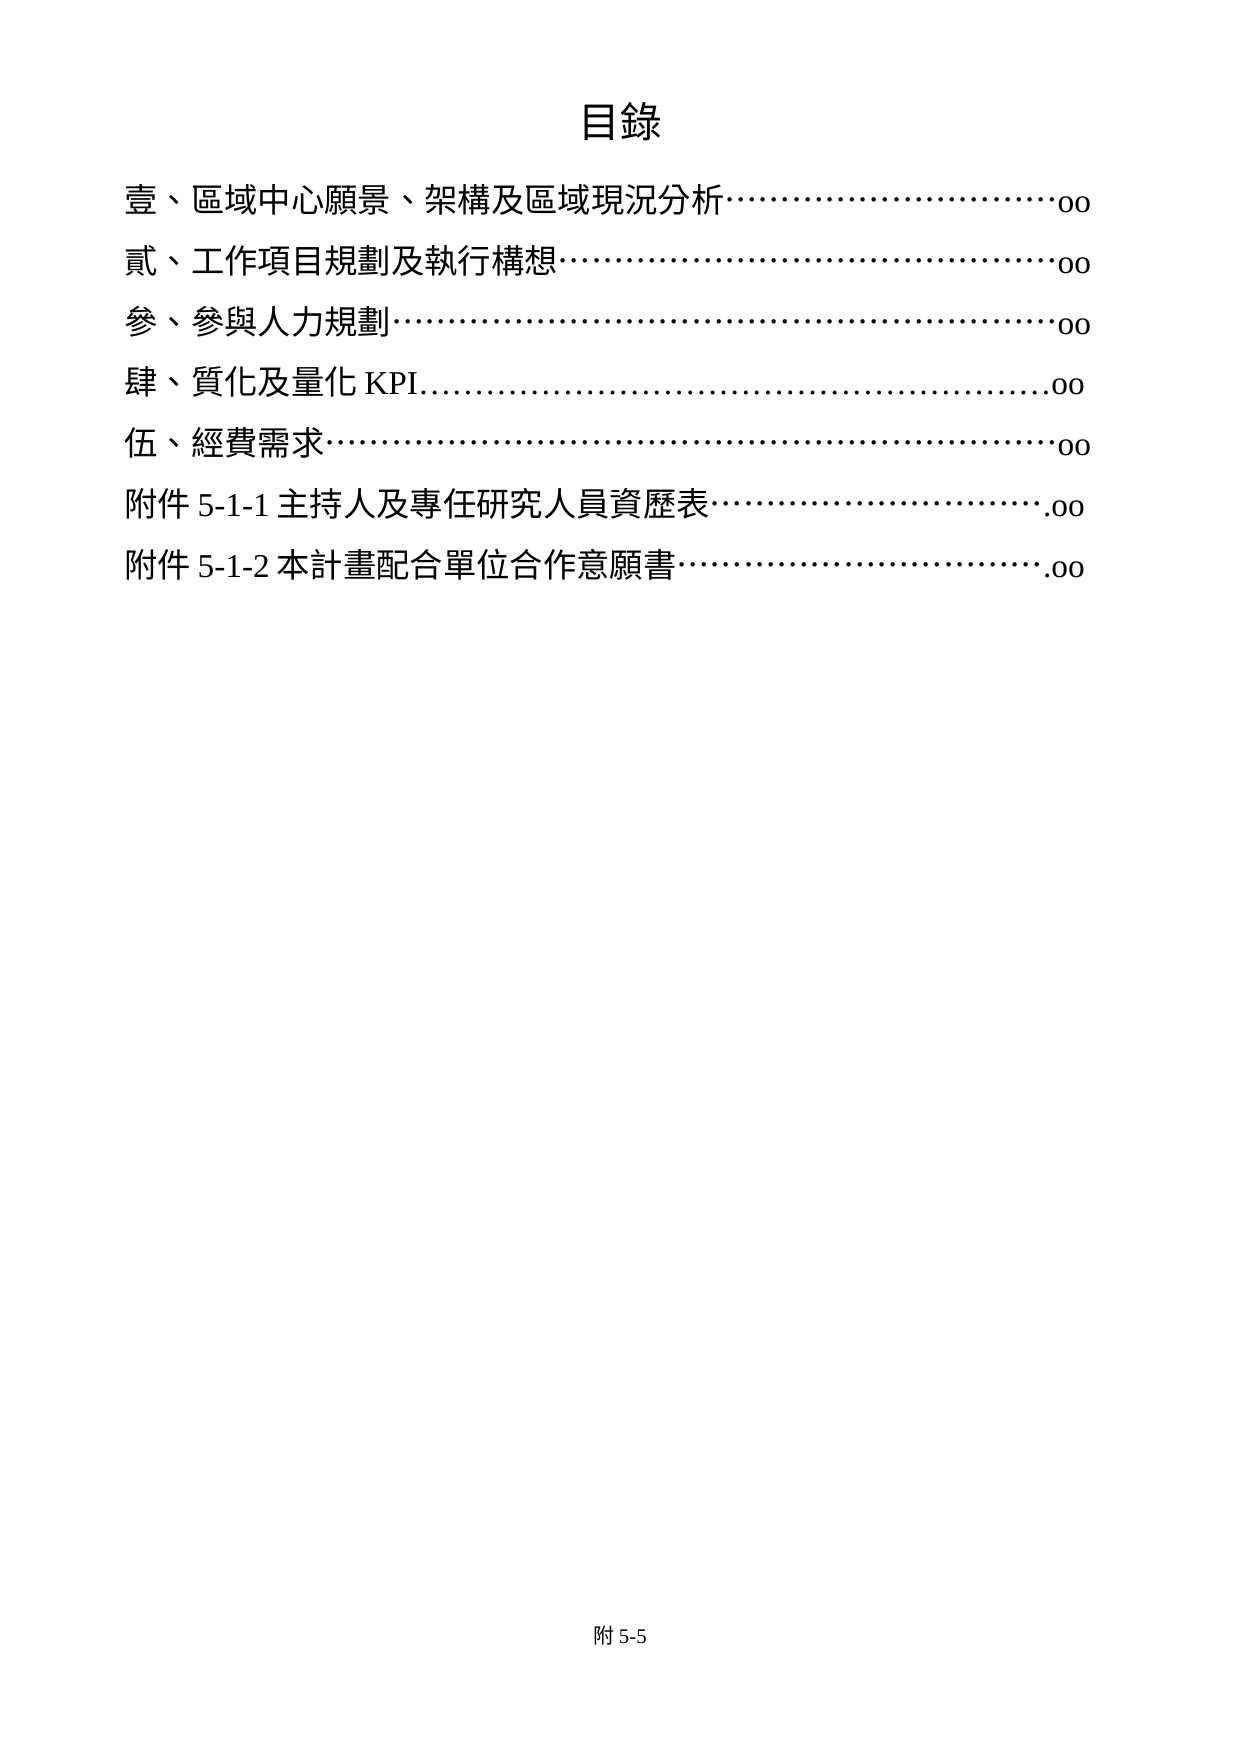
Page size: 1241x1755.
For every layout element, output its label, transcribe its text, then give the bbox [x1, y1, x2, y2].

text 目錄 [124, 89, 1116, 149]
list 質化及量化KPI…………………………………………………oo [124, 356, 1116, 404]
text 附件5-1-2本計畫配合單位合作意願書…………………………….oo [124, 538, 1116, 587]
list 參與人力規劃……………………………………………………oo [124, 295, 1116, 344]
text 附件5-1-1主持人及專任研究人員資歷表………………………….oo [124, 478, 1116, 526]
list 工作項目規劃及執行構想………………………………………oo [124, 235, 1116, 283]
list 經費需求…………………………………………………………oo [124, 417, 1116, 465]
list 區域中心願景、架構及區域現況分析…………………………oo [124, 174, 1116, 222]
